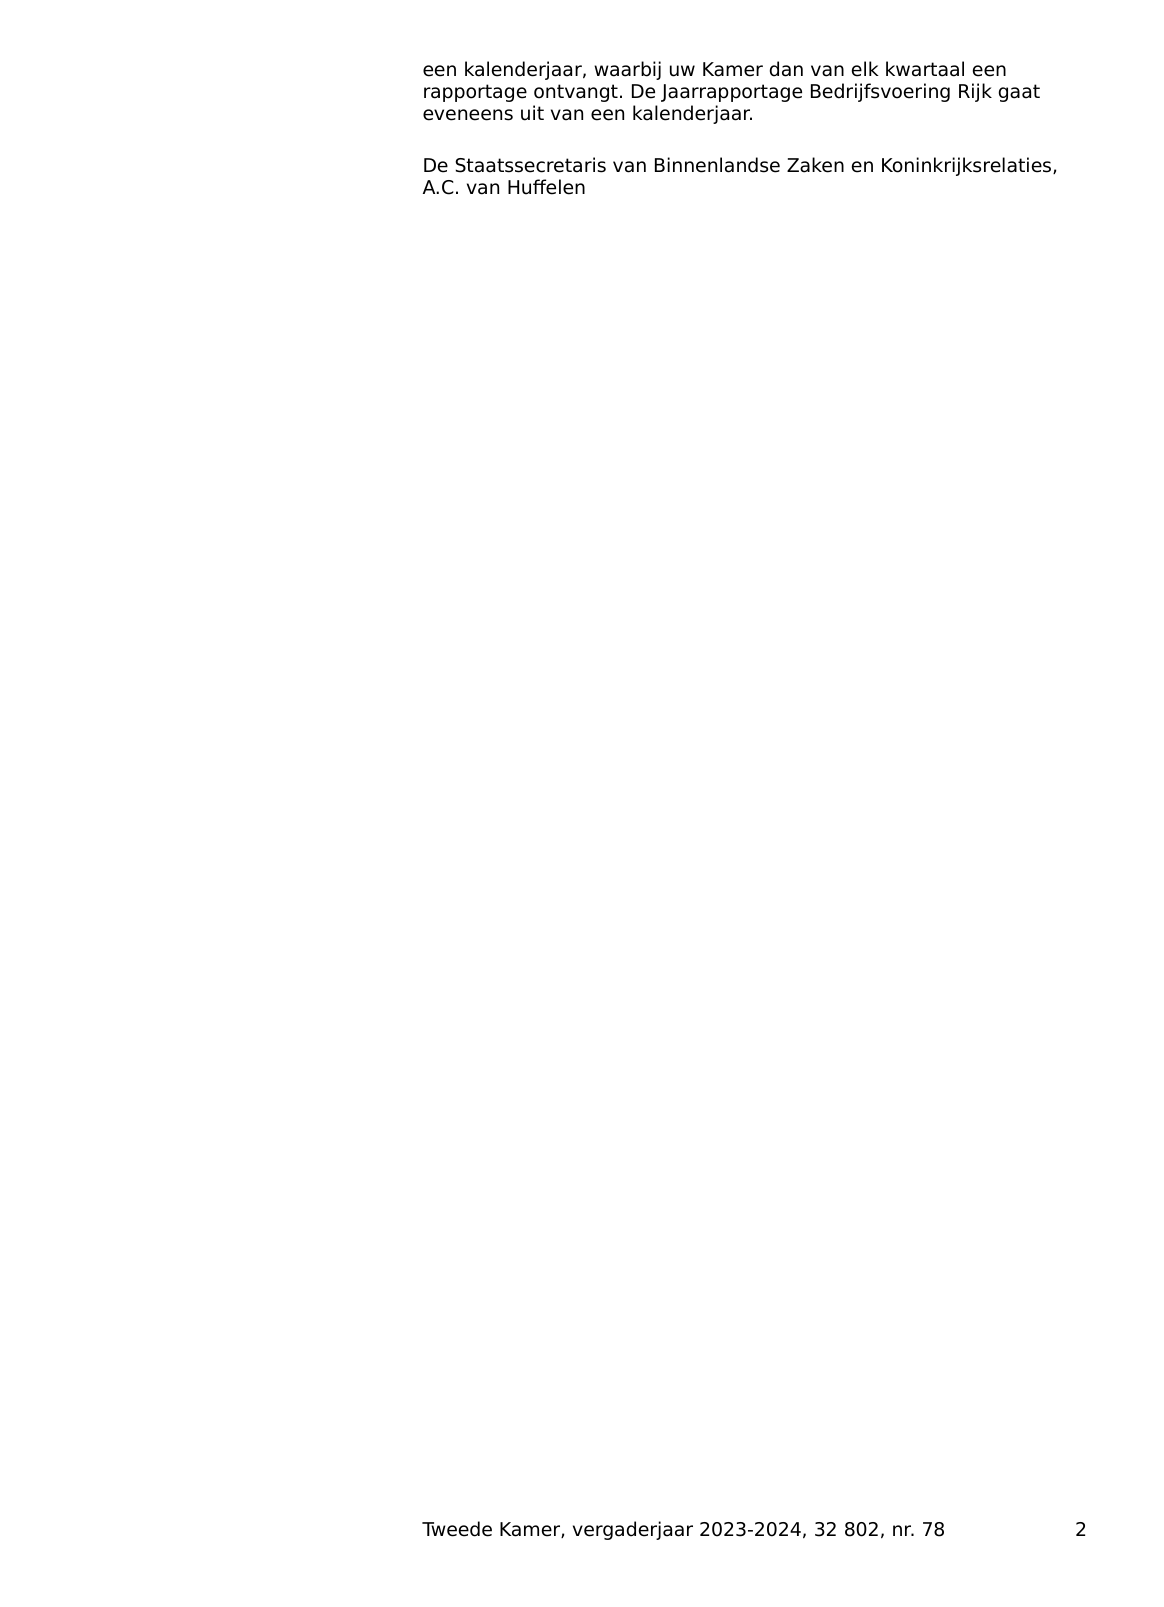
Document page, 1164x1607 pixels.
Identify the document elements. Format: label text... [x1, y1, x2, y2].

text De Staatssecretaris van Binnenlandse Zaken en Koninkrijksrelaties, A.C. van Huffelen [422, 155, 1087, 199]
text een kalenderjaar, waarbij uw Kamer dan van elk kwartaal een rapportage ontvangt. De Jaarrapportage Bedrijfsvoering Rijk gaat eveneens uit van een kalenderjaar. [422, 59, 1087, 125]
